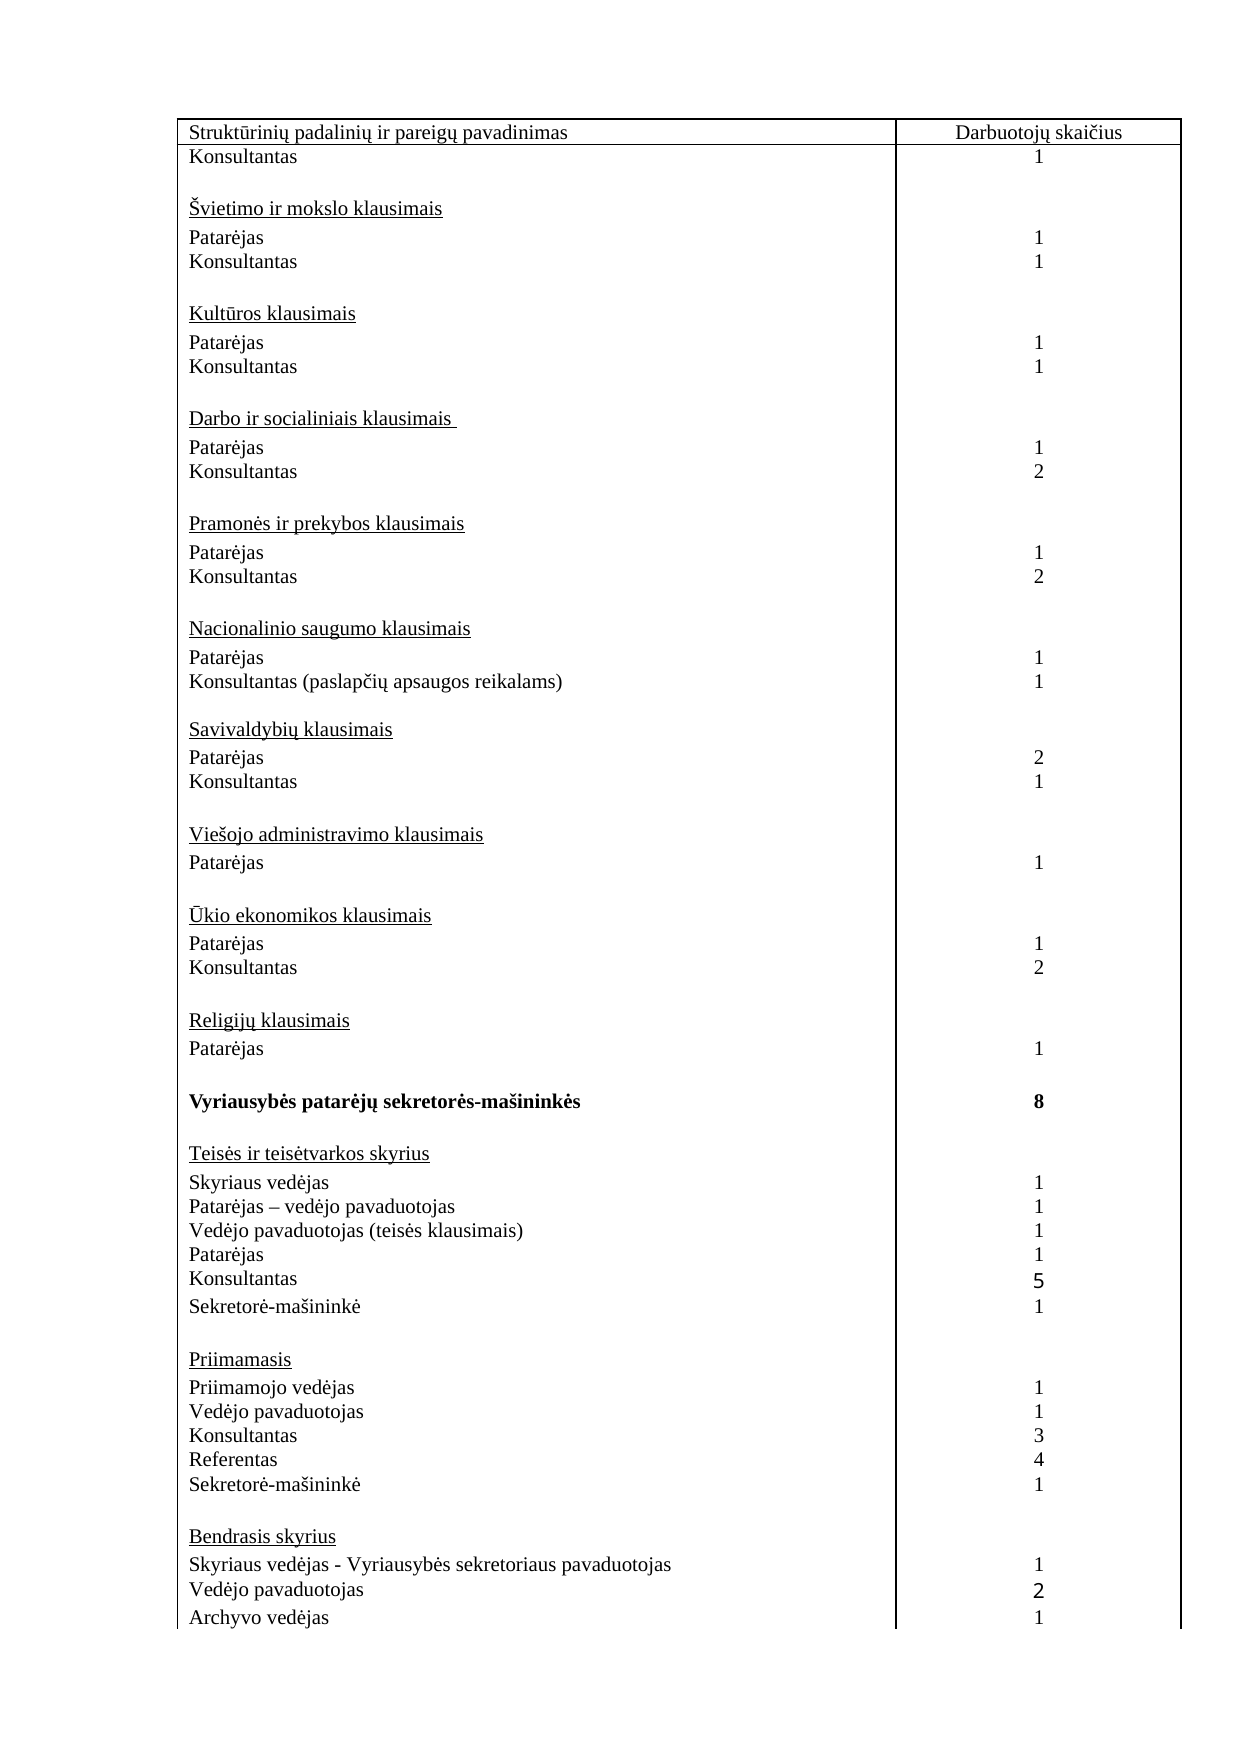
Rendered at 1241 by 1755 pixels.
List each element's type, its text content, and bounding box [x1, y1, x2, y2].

table_cell Konsultantas [178, 769, 895, 793]
table_cell Vyriausybės patarėjų sekretorės-mašininkės [178, 1089, 895, 1113]
table_cell 1 [897, 850, 1180, 874]
table_cell [178, 273, 895, 301]
table_cell [178, 979, 895, 1008]
table_cell Patarėjas [178, 745, 895, 769]
table_cell [897, 511, 1180, 540]
table_cell Nacionalinio saugumo klausimais [178, 616, 895, 645]
table_cell 1 [897, 669, 1180, 693]
table_cell Patarėjas [178, 645, 895, 669]
table_cell Konsultantas [178, 564, 895, 588]
table_cell [178, 1318, 895, 1347]
table_cell Patarėjas [178, 931, 895, 955]
table_cell [897, 1141, 1180, 1169]
table_cell [897, 1318, 1180, 1347]
table_cell 1 [897, 1605, 1180, 1629]
table_cell 2 [897, 955, 1180, 979]
table_cell 1 [897, 1375, 1180, 1399]
table_cell Patarėjas [178, 1242, 895, 1266]
table_cell Bendrasis skyrius [178, 1524, 895, 1552]
table_cell Konsultantas [178, 1423, 895, 1447]
table_cell [897, 483, 1180, 511]
table_cell [897, 301, 1180, 330]
table_cell 1 [897, 1553, 1180, 1576]
table_cell 1 [897, 540, 1180, 564]
table_cell [178, 693, 895, 717]
table_cell 1 [897, 931, 1180, 955]
table_cell 1 [897, 1218, 1180, 1242]
table_cell 1 [897, 225, 1180, 249]
table_cell 1 [897, 1194, 1180, 1218]
table_cell Savivaldybių klausimais [178, 717, 895, 745]
table_cell Skyriaus vedėjas [178, 1170, 895, 1194]
table_cell 2 [897, 459, 1180, 483]
table_cell Teisės ir teisėtvarkos skyrius [178, 1141, 895, 1169]
table_cell [897, 273, 1180, 301]
table_cell Konsultantas [178, 249, 895, 273]
table_cell [178, 874, 895, 903]
table_header Struktūrinių padalinių ir pareigų pavadinimas [178, 120, 895, 144]
table_cell [897, 874, 1180, 903]
table_cell Vedėjo pavaduotojas (teisės klausimais) [178, 1218, 895, 1242]
table_cell 1 [897, 1036, 1180, 1060]
table_cell [178, 588, 895, 616]
table_cell [897, 378, 1180, 406]
table_cell 3 [897, 1423, 1180, 1447]
table_cell Ūkio ekonomikos klausimais [178, 903, 895, 931]
table_cell Vedėjo pavaduotojas [178, 1576, 895, 1605]
table_cell [897, 406, 1180, 435]
table_cell Pramonės ir prekybos klausimais [178, 511, 895, 540]
table_cell Sekretorė-mašininkė [178, 1294, 895, 1318]
table_cell 8 [897, 1089, 1180, 1113]
table_header Darbuotojų skaičius [897, 120, 1180, 144]
table_cell 4 [897, 1448, 1180, 1471]
table_cell 2 [897, 745, 1180, 769]
table_cell [897, 588, 1180, 616]
table_cell Vedėjo pavaduotojas [178, 1399, 895, 1423]
table_cell [897, 903, 1180, 931]
table_cell Kultūros klausimais [178, 301, 895, 330]
table_cell [897, 1524, 1180, 1552]
table_cell 1 [897, 1399, 1180, 1423]
table_cell Konsultantas [178, 459, 895, 483]
table_cell 1 [897, 769, 1180, 793]
table_cell Priimamasis [178, 1347, 895, 1375]
table_cell Patarėjas [178, 225, 895, 249]
table_cell Archyvo vedėjas [178, 1605, 895, 1629]
table_cell [178, 793, 895, 822]
table_cell 1 [897, 1242, 1180, 1266]
table_cell [178, 483, 895, 511]
table_cell Referentas [178, 1448, 895, 1471]
table_cell [897, 822, 1180, 850]
table_cell 1 [897, 330, 1180, 354]
table_cell 1 [897, 1170, 1180, 1194]
table_cell [897, 1008, 1180, 1036]
table_cell 1 [897, 1294, 1180, 1318]
table_cell Konsultantas [178, 145, 895, 168]
table_cell 1 [897, 249, 1180, 273]
table_cell [178, 1496, 895, 1524]
table_cell 1 [897, 145, 1180, 168]
table_cell Skyriaus vedėjas - Vyriausybės sekretoriaus pavaduotojas [178, 1553, 895, 1576]
table_cell Patarėjas – vedėjo pavaduotojas [178, 1194, 895, 1218]
table_cell Darbo ir socialiniais klausimais [178, 406, 895, 435]
table_cell [897, 717, 1180, 745]
table_cell Patarėjas [178, 850, 895, 874]
table_cell 5 [897, 1266, 1180, 1294]
table_cell [897, 1113, 1180, 1141]
table_cell [178, 168, 895, 196]
table_cell Konsultantas [178, 955, 895, 979]
table_cell [178, 1060, 895, 1089]
table_cell [897, 979, 1180, 1008]
table_cell [897, 196, 1180, 225]
table_cell [897, 1060, 1180, 1089]
table_cell Priimamojo vedėjas [178, 1375, 895, 1399]
table_cell Patarėjas [178, 330, 895, 354]
table_cell Patarėjas [178, 435, 895, 459]
table_cell [897, 1347, 1180, 1375]
table_cell [897, 168, 1180, 196]
table_cell [897, 616, 1180, 645]
table_cell Viešojo administravimo klausimais [178, 822, 895, 850]
table_cell [897, 693, 1180, 717]
table_cell Konsultantas [178, 354, 895, 378]
table_cell 2 [897, 564, 1180, 588]
table_cell 2 [897, 1576, 1180, 1605]
table_cell Patarėjas [178, 540, 895, 564]
table_cell 1 [897, 354, 1180, 378]
table_cell [178, 1113, 895, 1141]
table_cell [178, 378, 895, 406]
table_cell Patarėjas [178, 1036, 895, 1060]
table_cell Švietimo ir mokslo klausimais [178, 196, 895, 225]
table_cell [897, 1496, 1180, 1524]
table_cell Konsultantas (paslapčių apsaugos reikalams) [178, 669, 895, 693]
table_cell Religijų klausimais [178, 1008, 895, 1036]
table_cell Konsultantas [178, 1266, 895, 1294]
table_cell [897, 793, 1180, 822]
table_cell 1 [897, 435, 1180, 459]
table_cell 1 [897, 645, 1180, 669]
table_cell Sekretorė-mašininkė [178, 1471, 895, 1496]
table_cell 1 [897, 1471, 1180, 1496]
